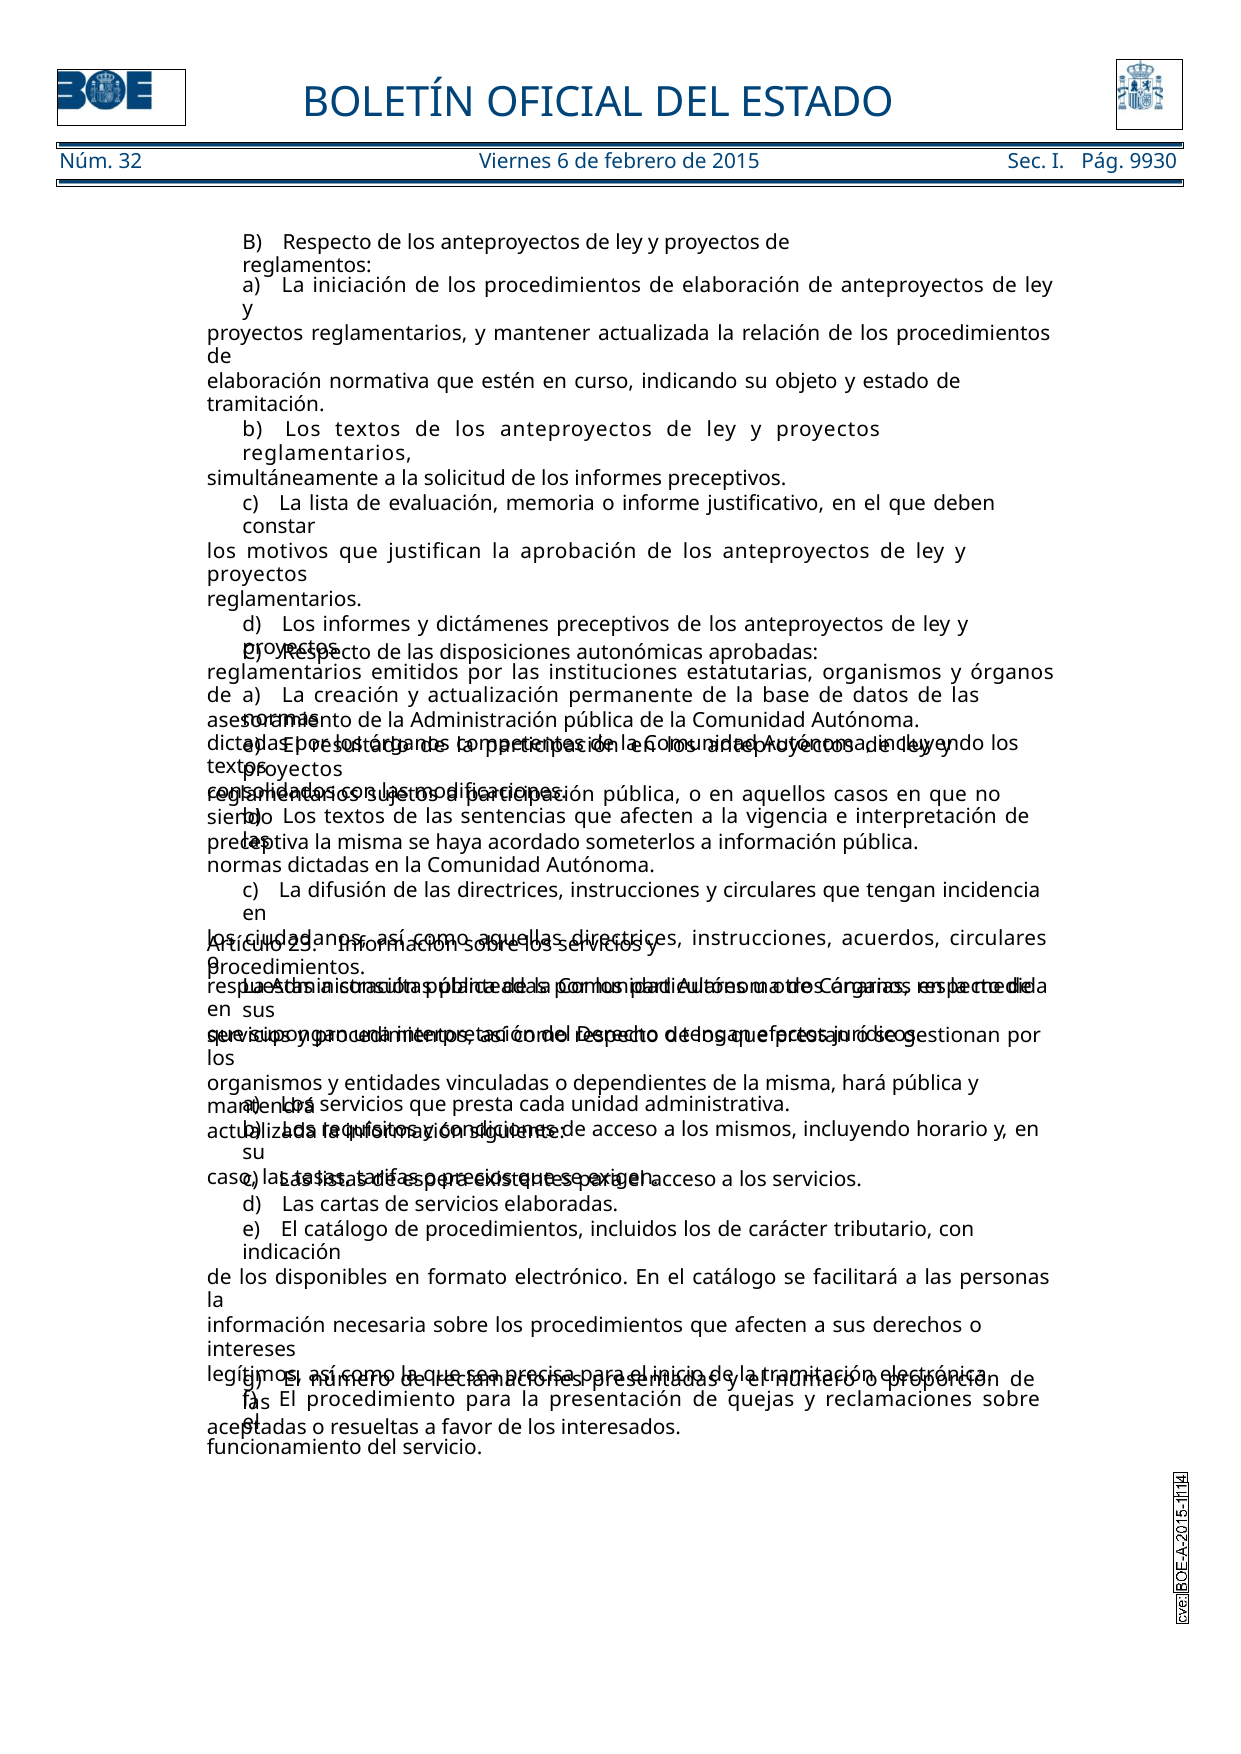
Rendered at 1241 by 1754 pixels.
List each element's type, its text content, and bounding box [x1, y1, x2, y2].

text BOLETÍN OFICIAL DEL ESTADO [302, 79, 963, 126]
text consolidados con las modificaciones. [207, 780, 1058, 803]
text de los disponibles en formato electrónico. En el catálogo se facilitará a las personas la [207, 1266, 1058, 1313]
picture [1177, 1595, 1188, 1623]
text B) Respecto de los anteproyectos de ley y proyectos de reglamentos: [242, 231, 924, 273]
picture [1117, 60, 1182, 129]
text reglamentarios emitidos por las instituciones estatutarias, organismos y órganos de [207, 661, 1059, 707]
text d) Las cartas de servicios elaboradas. [242, 1193, 874, 1216]
text c) La lista de evaluación, memoria o informe justificativo, en el que deben constar [242, 491, 1059, 538]
text g) El número de reclamaciones presentadas y el número o proporción de las [242, 1368, 1058, 1414]
picture [1174, 1483, 1188, 1496]
text proyectos reglamentarios, y mantener actualizada la relación de los procedimientos de [207, 322, 1059, 368]
text C) Respecto de las disposiciones autonómicas aprobadas: [242, 641, 824, 664]
text normas dictadas en la Comunidad Autónoma. [207, 853, 1058, 877]
text servicios y procedimientos, así como respecto de los que prestan o se gestionan por los [207, 1023, 1058, 1070]
text a) La creación y actualización permanente de la base de datos de las normas [242, 684, 1058, 730]
text información necesaria sobre los procedimientos que afecten a sus derechos o intereses [207, 1314, 1058, 1361]
text organismos y entidades vinculadas o dependientes de la misma, hará pública y mantendrá [207, 1072, 1058, 1118]
text asesoramiento de la Administración pública de la Comunidad Autónoma. [207, 709, 565, 732]
text los motivos que justifican la aprobación de los anteproyectos de ley y proyectos [207, 539, 1059, 586]
text aceptadas o resueltas a favor de los interesados. [207, 1416, 1058, 1439]
text dictadas por los órganos competentes de la Comunidad Autónoma, incluyendo los textos [207, 732, 1058, 778]
picture [1174, 1473, 1187, 1482]
text b) Los textos de las sentencias que afecten a la vigencia e interpretación de las [242, 805, 1058, 852]
picture [57, 180, 1183, 186]
text b) Los requisitos y condiciones de acceso a los mismos, incluyendo horario y, en su [242, 1118, 1058, 1164]
text e) El catálogo de procedimientos, incluidos los de carácter tributario, con indicación [242, 1218, 1058, 1264]
text funcionamiento del servicio. [207, 1439, 1058, 1459]
text reglamentarios sujetos a participación pública, o en aquellos casos en que no siendo [207, 803, 392, 829]
text Artículo 23. Información sobre los servicios y procedimientos. [207, 932, 813, 979]
text actualizada la información siguiente: [207, 1120, 242, 1143]
text simultáneamente a la solicitud de los informes preceptivos. [207, 466, 1059, 489]
text a) Los servicios que presta cada unidad administrativa. [242, 1093, 1058, 1116]
text Núm. 32 [59, 150, 165, 173]
text caso, las tasas, tarifas o precios que se exigen. [207, 1166, 1058, 1189]
text b) Los textos de los anteproyectos de ley y proyectos reglamentarios, [242, 418, 1059, 464]
text c) La difusión de las directrices, instrucciones y circulares que tengan incidencia en [242, 878, 1058, 925]
text Viernes 6 de febrero de 2015 [479, 150, 786, 173]
text La Administración pública de la Comunidad Autónoma de Canarias, respecto de sus [242, 975, 1058, 1022]
picture [57, 143, 1183, 148]
text los ciudadanos, así como aquellas directrices, instrucciones, acuerdos, circulares o [207, 927, 1058, 973]
text d) Los informes y dictámenes preceptivos de los anteproyectos de ley y proyectos [242, 613, 1059, 659]
picture [1174, 1497, 1188, 1592]
text Sec. I. Pág. 9930 [1007, 150, 1206, 173]
text c) Las listas de espera existentes para el acceso a los servicios. [242, 1168, 874, 1191]
text reglamentarios. [207, 588, 1059, 611]
text a) La iniciación de los procedimientos de elaboración de anteproyectos de ley y [242, 273, 1059, 320]
picture [58, 70, 185, 125]
text elaboración normativa que estén en curso, indicando su objeto y estado de tramitación. [207, 370, 1059, 416]
text legítimos, así como la que sea precisa para el inicio de la tramitación electrónica. [207, 1363, 1058, 1386]
